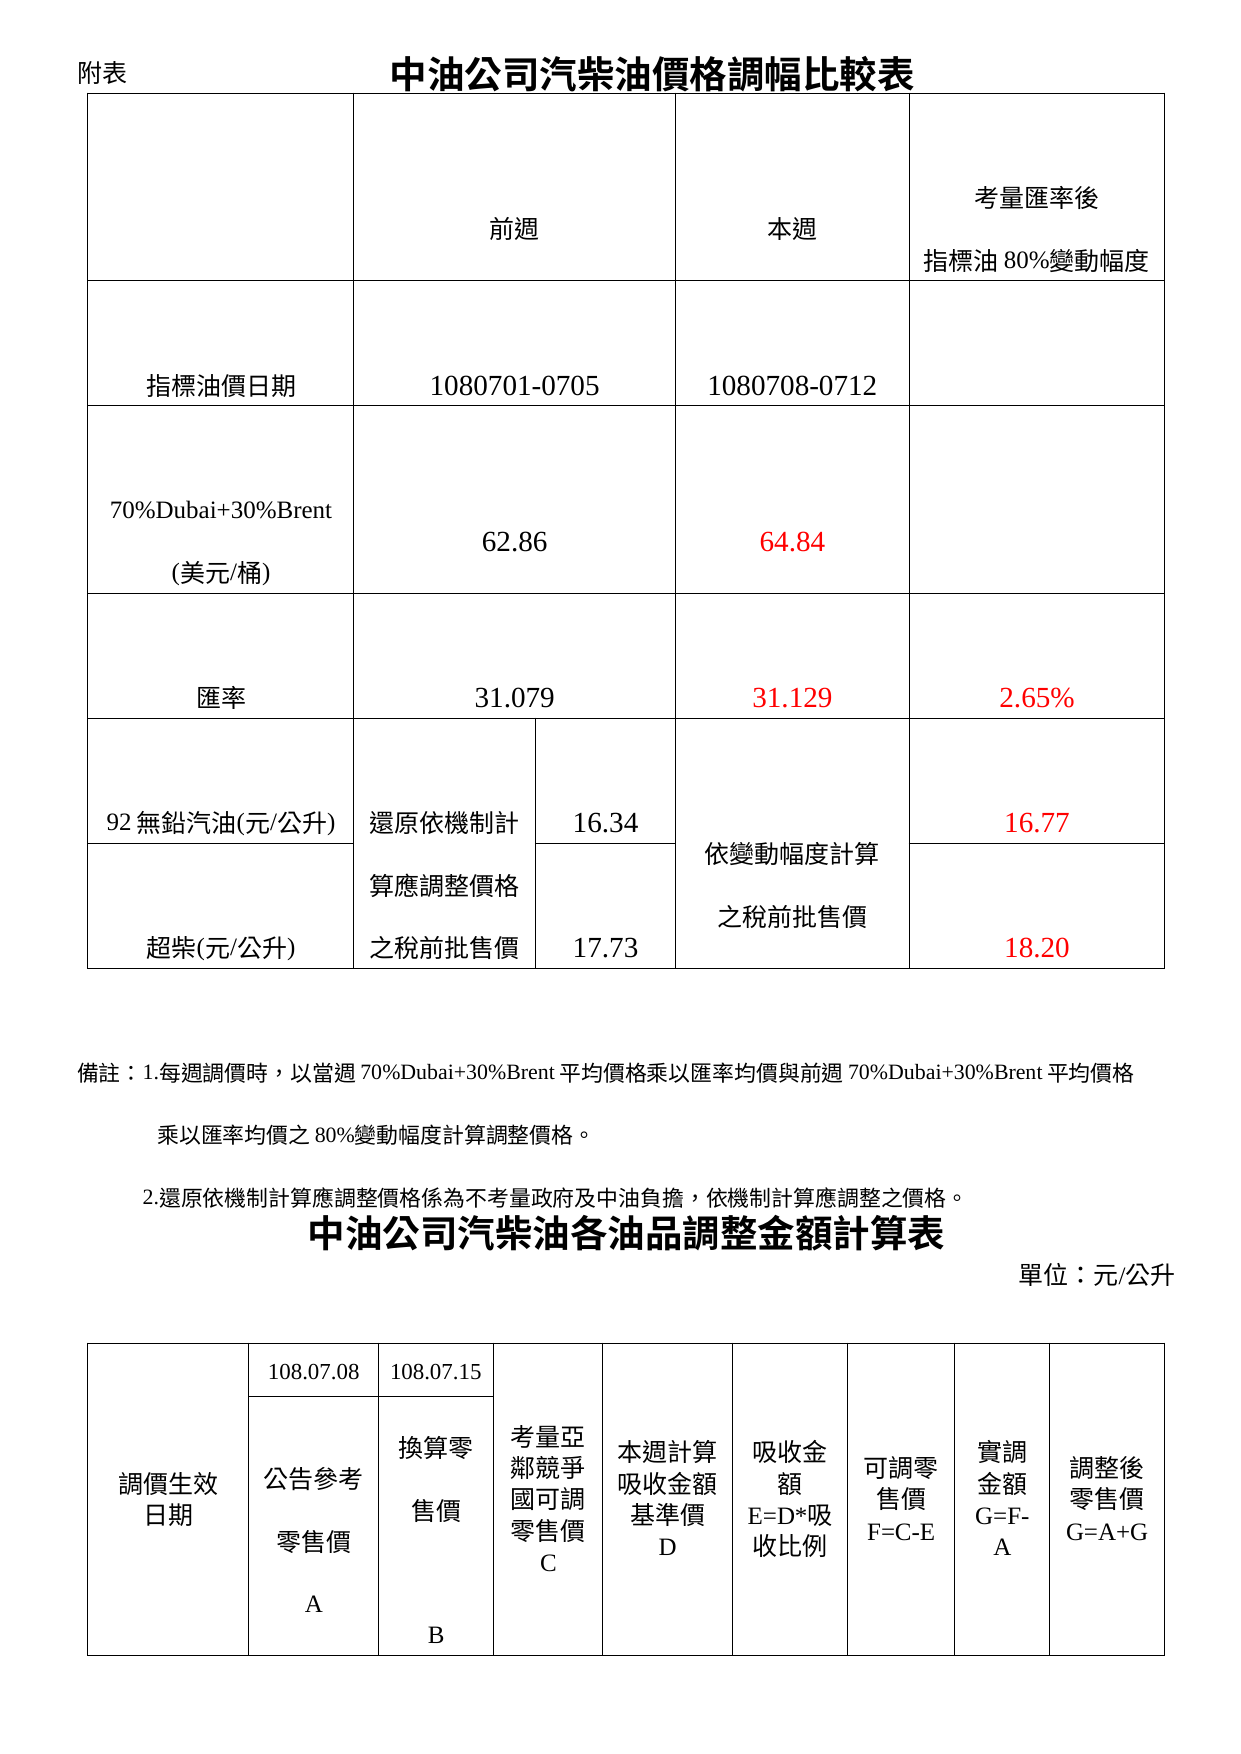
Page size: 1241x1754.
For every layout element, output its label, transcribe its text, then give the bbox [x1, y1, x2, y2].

table_cell 依變動幅度計算 之稅前批售價 [676, 719, 909, 968]
table_header 108.07.15 [379, 1344, 493, 1396]
table_cell 62.86 [354, 406, 675, 593]
table_header [88, 94, 353, 280]
table_cell 70%Dubai+30%Brent (美元/桶) [88, 406, 353, 593]
table_cell 公告參考零售價 A [249, 1397, 378, 1655]
table_header 吸收金額 E=D*吸收比例 [733, 1344, 847, 1655]
table_cell 換算零售價 B [379, 1397, 493, 1655]
table_cell 31.129 [676, 594, 909, 718]
table_cell 16.77 [910, 719, 1164, 843]
table_header 108.07.08 [249, 1344, 378, 1396]
table_cell 16.34 [536, 719, 675, 843]
table_header 實調 金額 G=F-A [955, 1344, 1049, 1655]
table_cell 1080708-0712 [676, 281, 909, 405]
table_cell 64.84 [676, 406, 909, 593]
table_cell 超柴(元/公升) [88, 844, 353, 968]
text 乘以匯率均價之80%變動幅度計算調整價格。 [157, 1093, 1175, 1155]
table_header 調價生效 日期 [88, 1344, 248, 1655]
table_header 考量亞鄰競爭國可調零售價 C [494, 1344, 602, 1655]
table_cell 18.20 [910, 844, 1164, 968]
table_cell 指標油價日期 [88, 281, 353, 405]
table_cell 31.079 [354, 594, 675, 718]
table_cell 17.73 [536, 844, 675, 968]
text 備註：1.每週調價時，以當週70%Dubai+30%Brent平均價格乘以匯率均價與前週70%Dubai+30%Brent平均價格 [77, 1030, 1175, 1093]
text 單位：元/公升 [77, 1255, 1175, 1291]
table_cell 2.65% [910, 594, 1164, 718]
table_cell 1080701-0705 [354, 281, 675, 405]
text 中油公司汽柴油各油品調整金額計算表 [77, 1218, 1175, 1255]
table_cell 匯率 [88, 594, 353, 718]
table_header 考量匯率後 指標油80%變動幅度 [910, 94, 1164, 280]
text 附表 中油公司汽柴油價格調幅比較表 [77, 30, 1175, 93]
table_header 本週計算吸收金額基準價 D [603, 1344, 732, 1655]
table_cell 還原依機制計算應調整價格之稅前批售價 [354, 719, 535, 968]
table_cell [910, 406, 1164, 593]
text 2.還原依機制計算應調整價格係為不考量政府及中油負擔，依機制計算應調整之價格。 [77, 1155, 1175, 1218]
table_cell [910, 281, 1164, 405]
table_cell 92無鉛汽油(元/公升) [88, 719, 353, 843]
table_header 調整後 零售價 G=A+G [1050, 1344, 1164, 1655]
table_header 可調零售價 F=C-E [848, 1344, 954, 1655]
table_header 前週 [354, 94, 675, 280]
table_header 本週 [676, 94, 909, 280]
